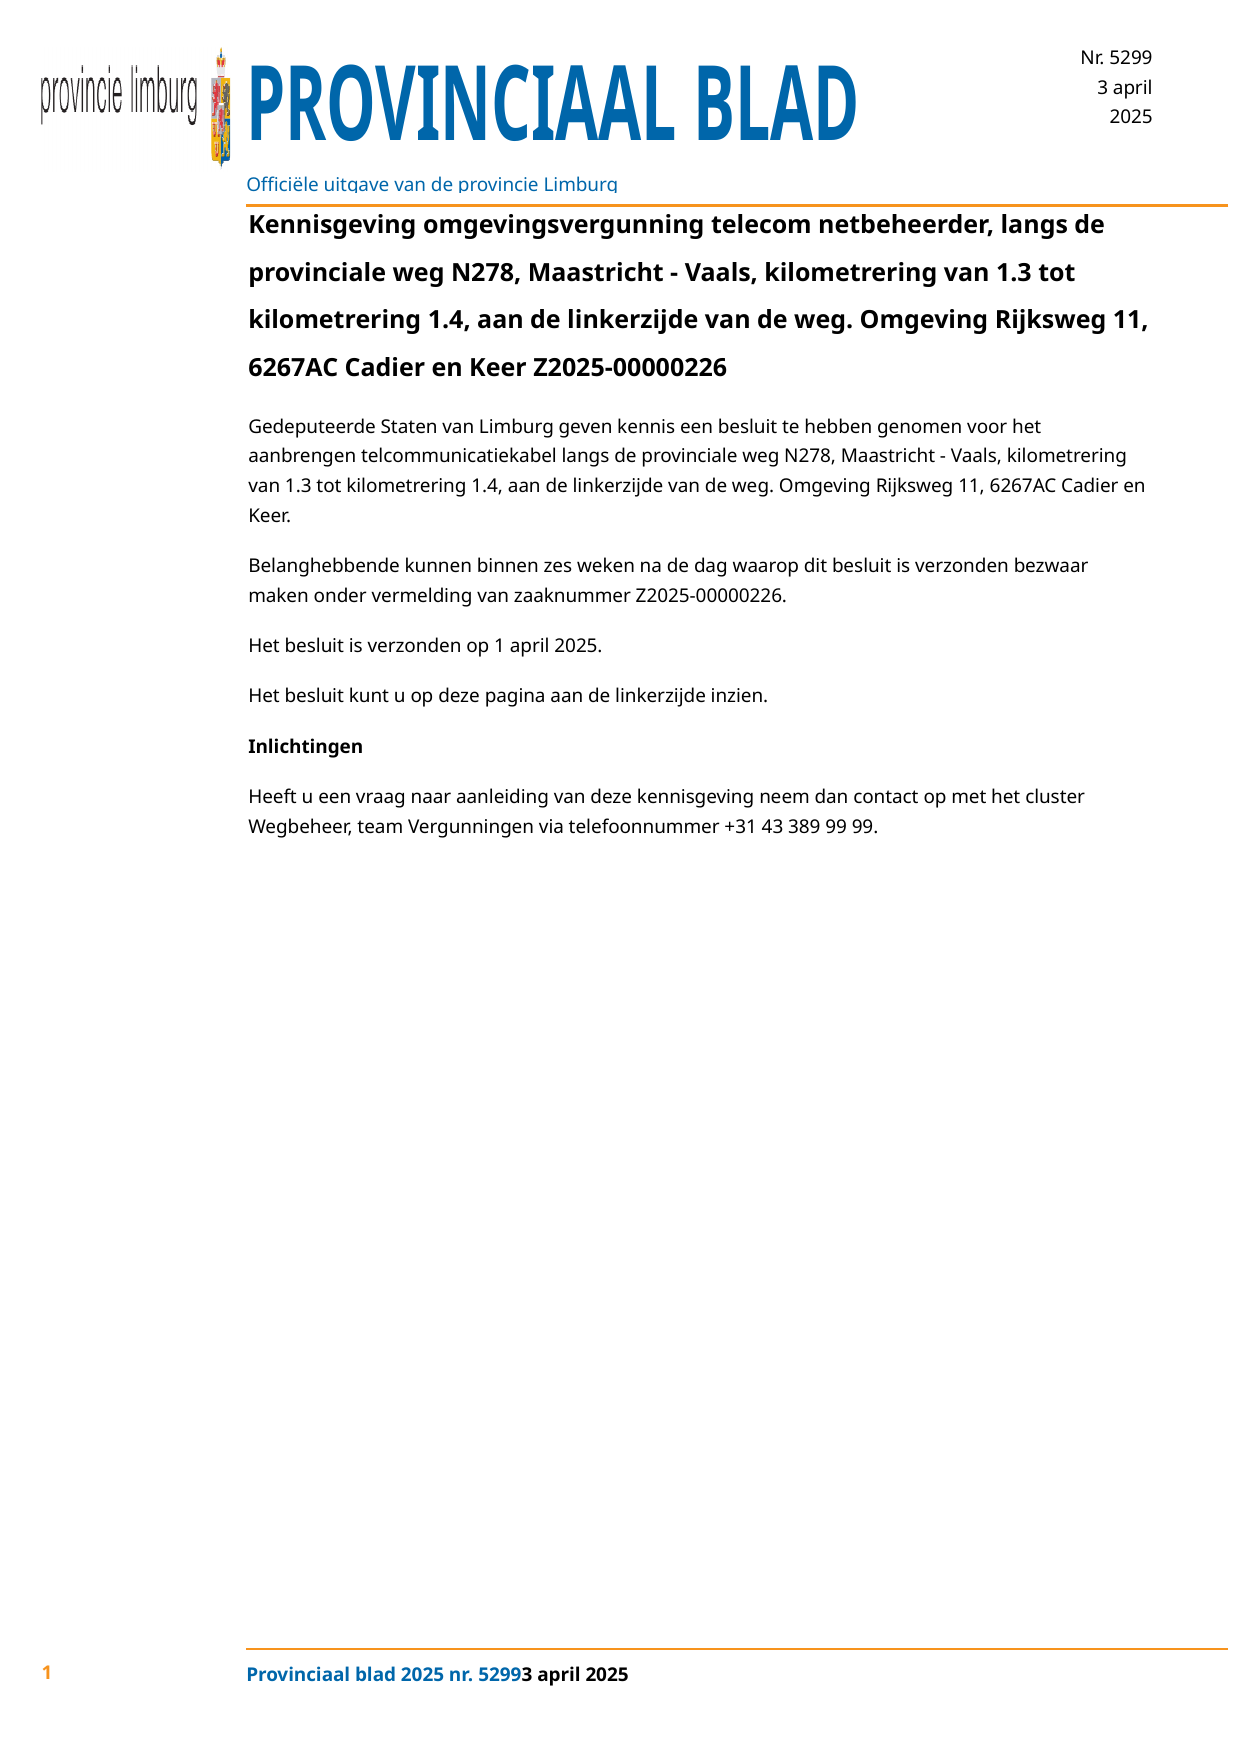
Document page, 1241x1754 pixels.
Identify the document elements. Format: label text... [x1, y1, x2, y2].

text Inlichtingen [248, 733, 1152, 759]
text Heeft u een vraag naar aanleiding van deze kennisgeving neem dan contact op met het cluster Wegbeheer, team Vergunningen via telefoonnummer +31 43 389 99 99. [248, 783, 1152, 839]
text Kennisgeving omgevingsvergunning telecom netbeheerder, langs de provinciale weg N278, Maastricht - Vaals, kilometrering van 1.3 tot kilometrering 1.4, aan de linkerzijde van de weg. Omgeving Rijksweg 11, 6267AC Cadier en Keer Z2025-00000226 [248, 207, 1152, 384]
text Het besluit kunt u op deze pagina aan de linkerzijde inzien. [248, 683, 1152, 708]
text Gedeputeerde Staten van Limburg geven kennis een besluit te hebben genomen voor het aanbrengen telcommunicatiekabel langs de provinciale weg N278, Maastricht - Vaals, kilometrering van 1.3 tot kilometrering 1.4, aan de linkerzijde van de weg. Omgeving Rijksweg 11, 6267AC Cadier en Keer. [248, 413, 1152, 528]
text Belanghebbende kunnen binnen zes weken na de dag waarop dit besluit is verzonden bezwaar maken onder vermelding van zaaknummer Z2025-00000226. [248, 552, 1152, 608]
text Het besluit is verzonden op 1 april 2025. [248, 632, 1152, 658]
picture [41, 47, 231, 172]
